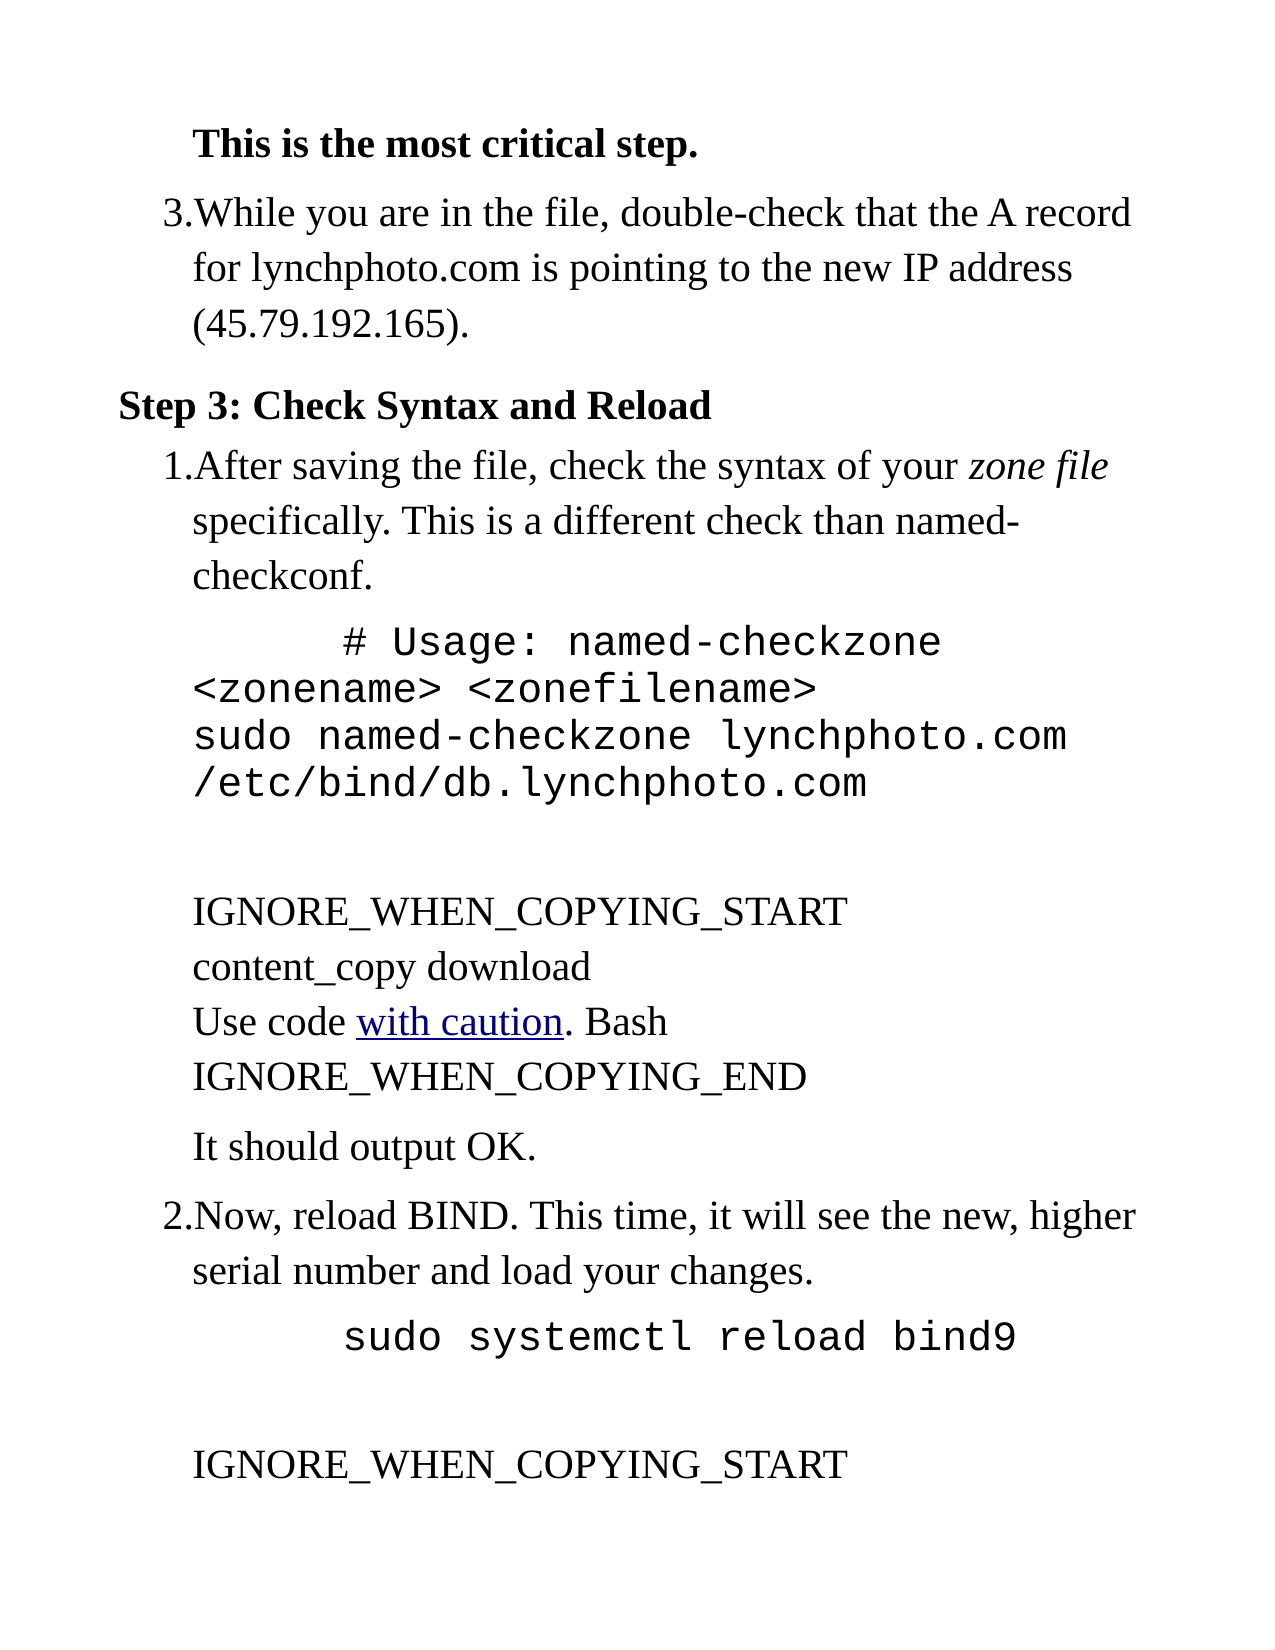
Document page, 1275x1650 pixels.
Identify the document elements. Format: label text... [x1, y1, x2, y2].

list This is the most critical step. [162, 118, 1157, 166]
list IGNORE_WHEN_COPYING_START [162, 886, 1157, 934]
list content_copy download [162, 941, 1157, 989]
list Use code with caution. Bash [162, 996, 1157, 1044]
list After saving the file, check the syntax of your zone file specifically. This is a different check than named-checkconf. [162, 441, 1157, 599]
list IGNORE_WHEN_COPYING_END [162, 1051, 1157, 1099]
list Now, reload BIND. This time, it will see the new, higher serial number and load your changes. [162, 1191, 1157, 1294]
list sudo systemctl reload bind9 [162, 1315, 1157, 1363]
list # Usage: named-checkzone <zonename> <zonefilename> [162, 621, 1157, 715]
subtitle Step 3: Check Syntax and Reload [118, 380, 1157, 428]
list While you are in the file, double-check that the A record for lynchphoto.com is pointing to the new IP address (45.79.192.165). [162, 188, 1157, 346]
list IGNORE_WHEN_COPYING_START [162, 1439, 1157, 1487]
list sudo named-checkzone lynchphoto.com /etc/bind/db.lynchphoto.com [162, 715, 1157, 809]
list It should output OK. [162, 1121, 1157, 1169]
